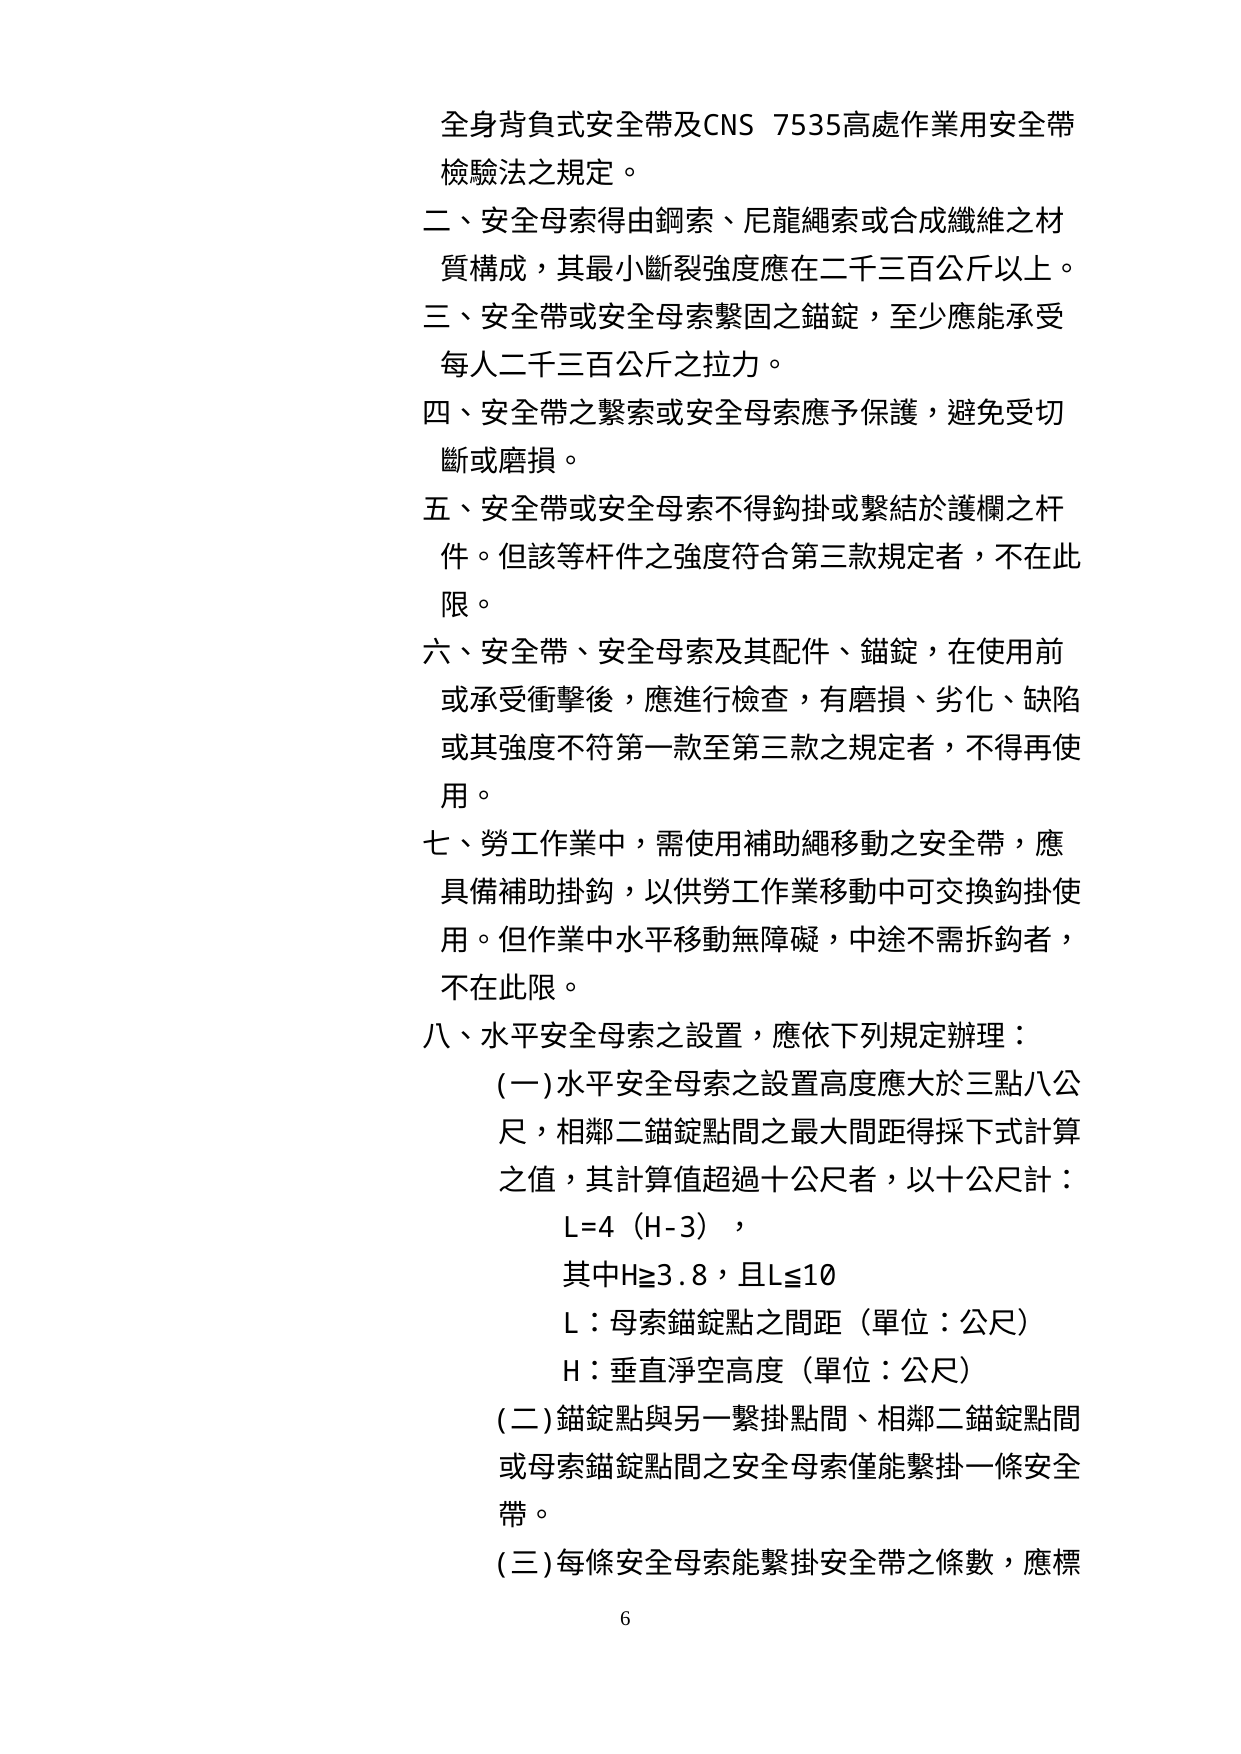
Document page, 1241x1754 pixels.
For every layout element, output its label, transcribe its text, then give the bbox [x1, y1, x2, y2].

text 七、勞工作業中，需使用補助繩移動之安全帶，應具備補助掛鈎，以供勞工作業移動中可交換鈎掛使用。但作業中水平移動無障礙，中途不需拆鈎者，不在此限。 [177, 816, 1092, 1008]
text 五、安全帶或安全母索不得鈎掛或繫結於護欄之杆件。但該等杆件之強度符合第三款規定者，不在此限。 [177, 481, 1092, 624]
text L=4（H-3）， [177, 1199, 1092, 1247]
text (一)水平安全母索之設置高度應大於三點八公尺，相鄰二錨錠點間之最大間距得採下式計算之值，其計算值超過十公尺者，以十公尺計： [177, 1056, 1092, 1199]
text (三)每條安全母索能繫掛安全帶之條數，應標 [177, 1535, 1092, 1583]
text 四、安全帶之繫索或安全母索應予保護，避免受切斷或磨損。 [177, 385, 1092, 481]
text 全身背負式安全帶及CNS 7535高處作業用安全帶檢驗法之規定。 [177, 97, 1092, 193]
text L：母索錨錠點之間距（單位：公尺） [177, 1295, 1092, 1343]
text 其中H≧3.8，且L≦10 [177, 1247, 1092, 1295]
text 二、安全母索得由鋼索、尼龍繩索或合成纖維之材質構成，其最小斷裂強度應在二千三百公斤以上。 [177, 193, 1092, 289]
text 六、安全帶、安全母索及其配件、錨錠，在使用前或承受衝擊後，應進行檢查，有磨損、劣化、缺陷或其強度不符第一款至第三款之規定者，不得再使用。 [177, 624, 1092, 816]
text H：垂直淨空高度（單位：公尺） [177, 1343, 1092, 1391]
text 八、水平安全母索之設置，應依下列規定辦理： [177, 1008, 1092, 1056]
text (二)錨錠點與另一繫掛點間、相鄰二錨錠點間或母索錨錠點間之安全母索僅能繫掛一條安全帶。 [177, 1391, 1092, 1535]
text 三、安全帶或安全母索繫固之錨錠，至少應能承受每人二千三百公斤之拉力。 [177, 289, 1092, 385]
